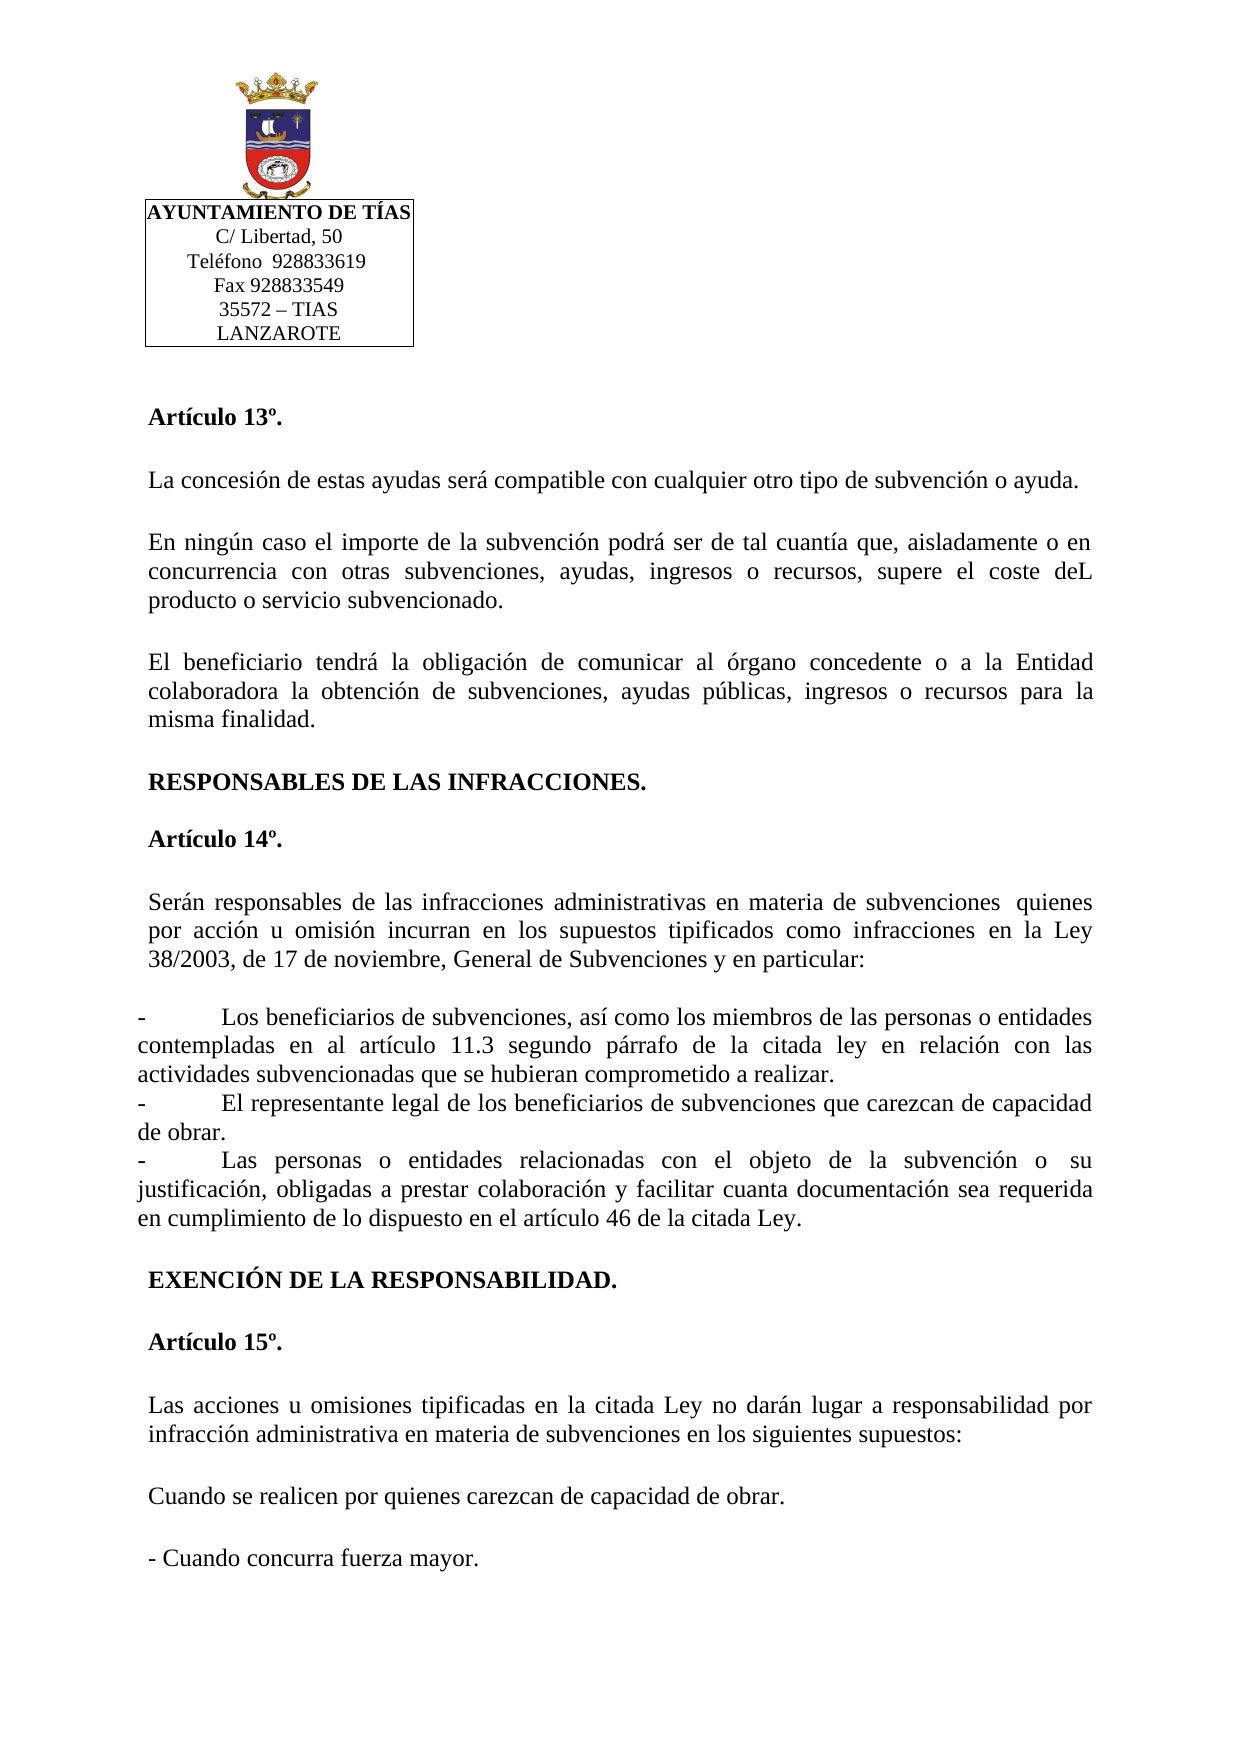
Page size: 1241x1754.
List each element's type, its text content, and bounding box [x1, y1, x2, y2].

text Artículo 14º. [148, 824, 1105, 853]
text Artículo 15º. [148, 1327, 1105, 1356]
list Los beneficiarios de subvenciones, así como los miembros de las personas o entidades contempladas en al artículo 11.3 segundo párrafo de la citada ley en relación con las actividades subvencionadas que se hubieran comprometido a realizar. [137, 1002, 1093, 1088]
list Cuando concurra fuerza mayor. [148, 1543, 1105, 1572]
text El beneficiario tendrá la obligación de comunicar al órgano concedente o a la Entidad colaboradora la obtención de subvenciones, ayudas públicas, ingresos o recursos para la misma finalidad. [148, 647, 1094, 733]
text Artículo 13º. [148, 402, 1105, 431]
text EXENCIÓN DE LA RESPONSABILIDAD. [148, 1265, 1105, 1294]
text RESPONSABLES DE LAS INFRACCIONES. [148, 767, 1105, 796]
list Las personas o entidades relacionadas con el objeto de la subvención o su justificación, obligadas a prestar colaboración y facilitar cuanta documentación sea requerida en cumplimiento de lo dispuesto en el artículo 46 de la citada Ley. [137, 1145, 1093, 1232]
text Las acciones u omisiones tipificadas en la citada Ley no darán lugar a responsabilidad por infracción administrativa en materia de subvenciones en los siguientes supuestos: [148, 1390, 1094, 1447]
text La concesión de estas ayudas será compatible con cualquier otro tipo de subvención o ayuda. [148, 465, 1105, 493]
text Cuando se realicen por quienes carezcan de capacidad de obrar. [148, 1481, 1105, 1510]
list El representante legal de los beneficiarios de subvenciones que carezcan de capacidad de obrar. [137, 1088, 1093, 1145]
text En ningún caso el importe de la subvención podrá ser de tal cuantía que, aisladamente o en concurrencia con otras subvenciones, ayudas, ingresos o recursos, supere el coste deL producto o servicio subvencionado. [148, 527, 1093, 613]
text Serán responsables de las infracciones administrativas en materia de subvenciones quienes por acción u omisión incurran en los supuestos tipificados como infracciones en la Ley 38/2003, de 17 de noviembre, General de Subvenciones y en particular: [148, 887, 1093, 973]
